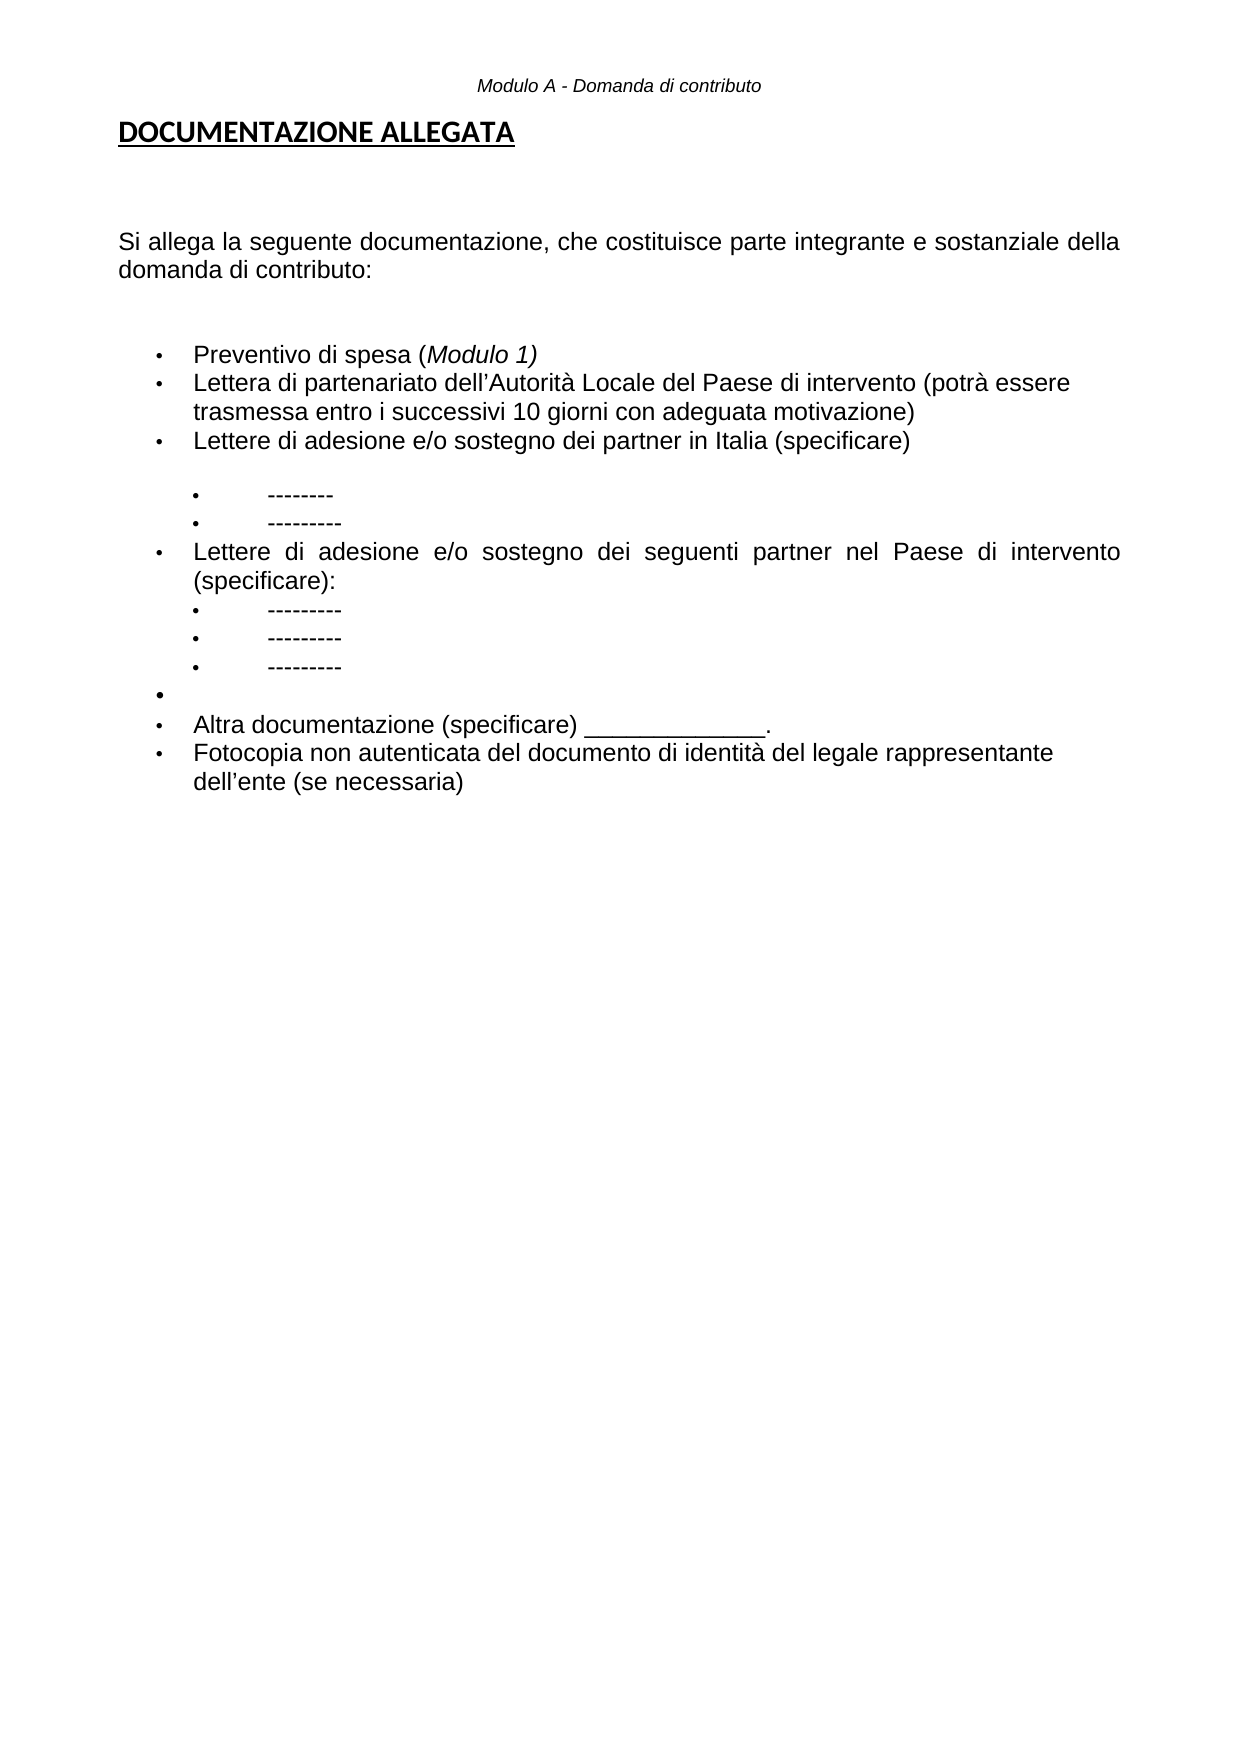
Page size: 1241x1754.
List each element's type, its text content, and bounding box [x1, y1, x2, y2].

text Si allega la seguente documentazione, che costituisce parte integrante e sostanziale della domanda di contributo: [118, 227, 1122, 284]
list Lettere di adesione e/o sostegno dei seguenti partner nel Paese di intervento (specificare): [156, 537, 1122, 594]
list -------- [192, 479, 1122, 508]
list Lettera di partenariato dell’Autorità Locale del Paese di intervento (potrà essere trasmessa entro i successivi 10 giorni con adeguata motivazione) [156, 368, 1122, 426]
list --------- [192, 508, 1122, 537]
list Lettere di adesione e/o sostegno dei partner in Italia (specificare) [156, 426, 1122, 454]
text DOCUMENTAZIONE ALLEGATA [118, 112, 1122, 150]
list Preventivo di spesa (Modulo 1) [156, 339, 1122, 368]
list Fotocopia non autenticata del documento di identità del legale rappresentante dell’ente (se necessaria) [156, 738, 1122, 796]
list Altra documentazione (specificare) _____________. [156, 710, 1122, 738]
list --------- [192, 594, 1122, 623]
list --------- [192, 623, 1122, 652]
list --------- [192, 652, 1122, 681]
